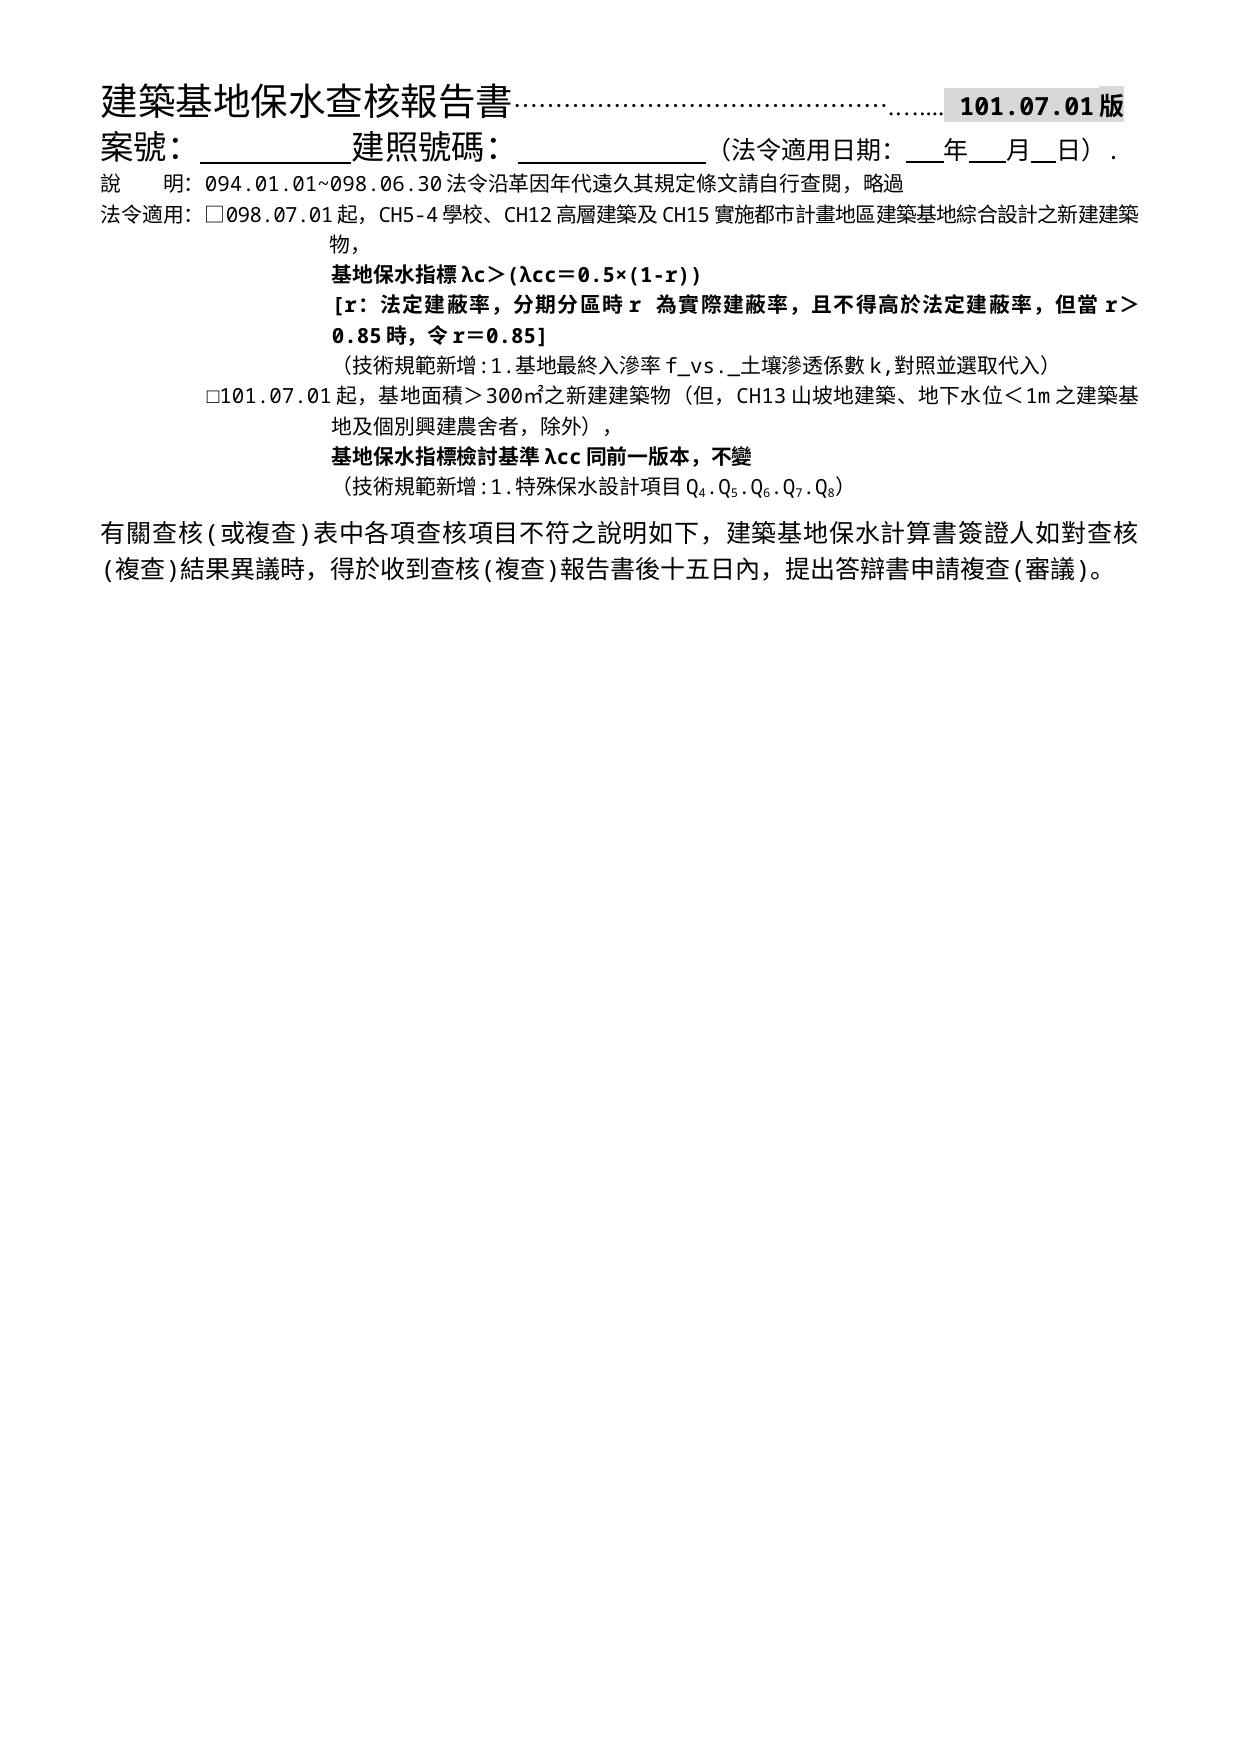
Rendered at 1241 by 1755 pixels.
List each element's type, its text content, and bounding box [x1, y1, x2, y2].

text 建築基地保水查核報告書……………………………………….….... 101.07.01版 [100, 72, 1140, 126]
text 案號： 建照號碼： （法令適用日期： 年 月 日）. [100, 126, 1140, 167]
text （技術規範新增:1.基地最終入滲率f_vs._土壤滲透係數k,對照並選取代入） [332, 349, 1140, 379]
text 有關查核(或複查)表中各項查核項目不符之說明如下，建築基地保水計算書簽證人如對查核(複查)結果異議時，得於收到查核(複查)報告書後十五日內，提出答辯書申請複查(審議)。 [100, 513, 1140, 586]
text 法令適用：□098.07.01起，CH5-4學校、CH12高層建築及CH15實施都市計畫地區建築基地綜合設計之新建建築物， [100, 198, 1140, 258]
text [r：法定建蔽率，分期分區時r 為實際建蔽率，且不得高於法定建蔽率，但當r＞0.85時，令r＝0.85] [332, 289, 1140, 349]
text 基地保水指標λc＞(λcc＝0.5×(1-r)) [332, 258, 1140, 289]
text （技術規範新增:1.特殊保水設計項目Q4.Q5.Q6.Q7.Q8） [332, 470, 1140, 501]
text 說 明：094.01.01~098.06.30法令沿革因年代遠久其規定條文請自行查閱，略過 [100, 167, 1140, 198]
text 基地保水指標檢討基準λcc同前一版本，不變 [332, 440, 1140, 470]
text □101.07.01起，基地面積＞300㎡之新建建築物（但，CH13山坡地建築、地下水位＜1m之建築基地及個別興建農舍者，除外）， [207, 379, 1140, 440]
